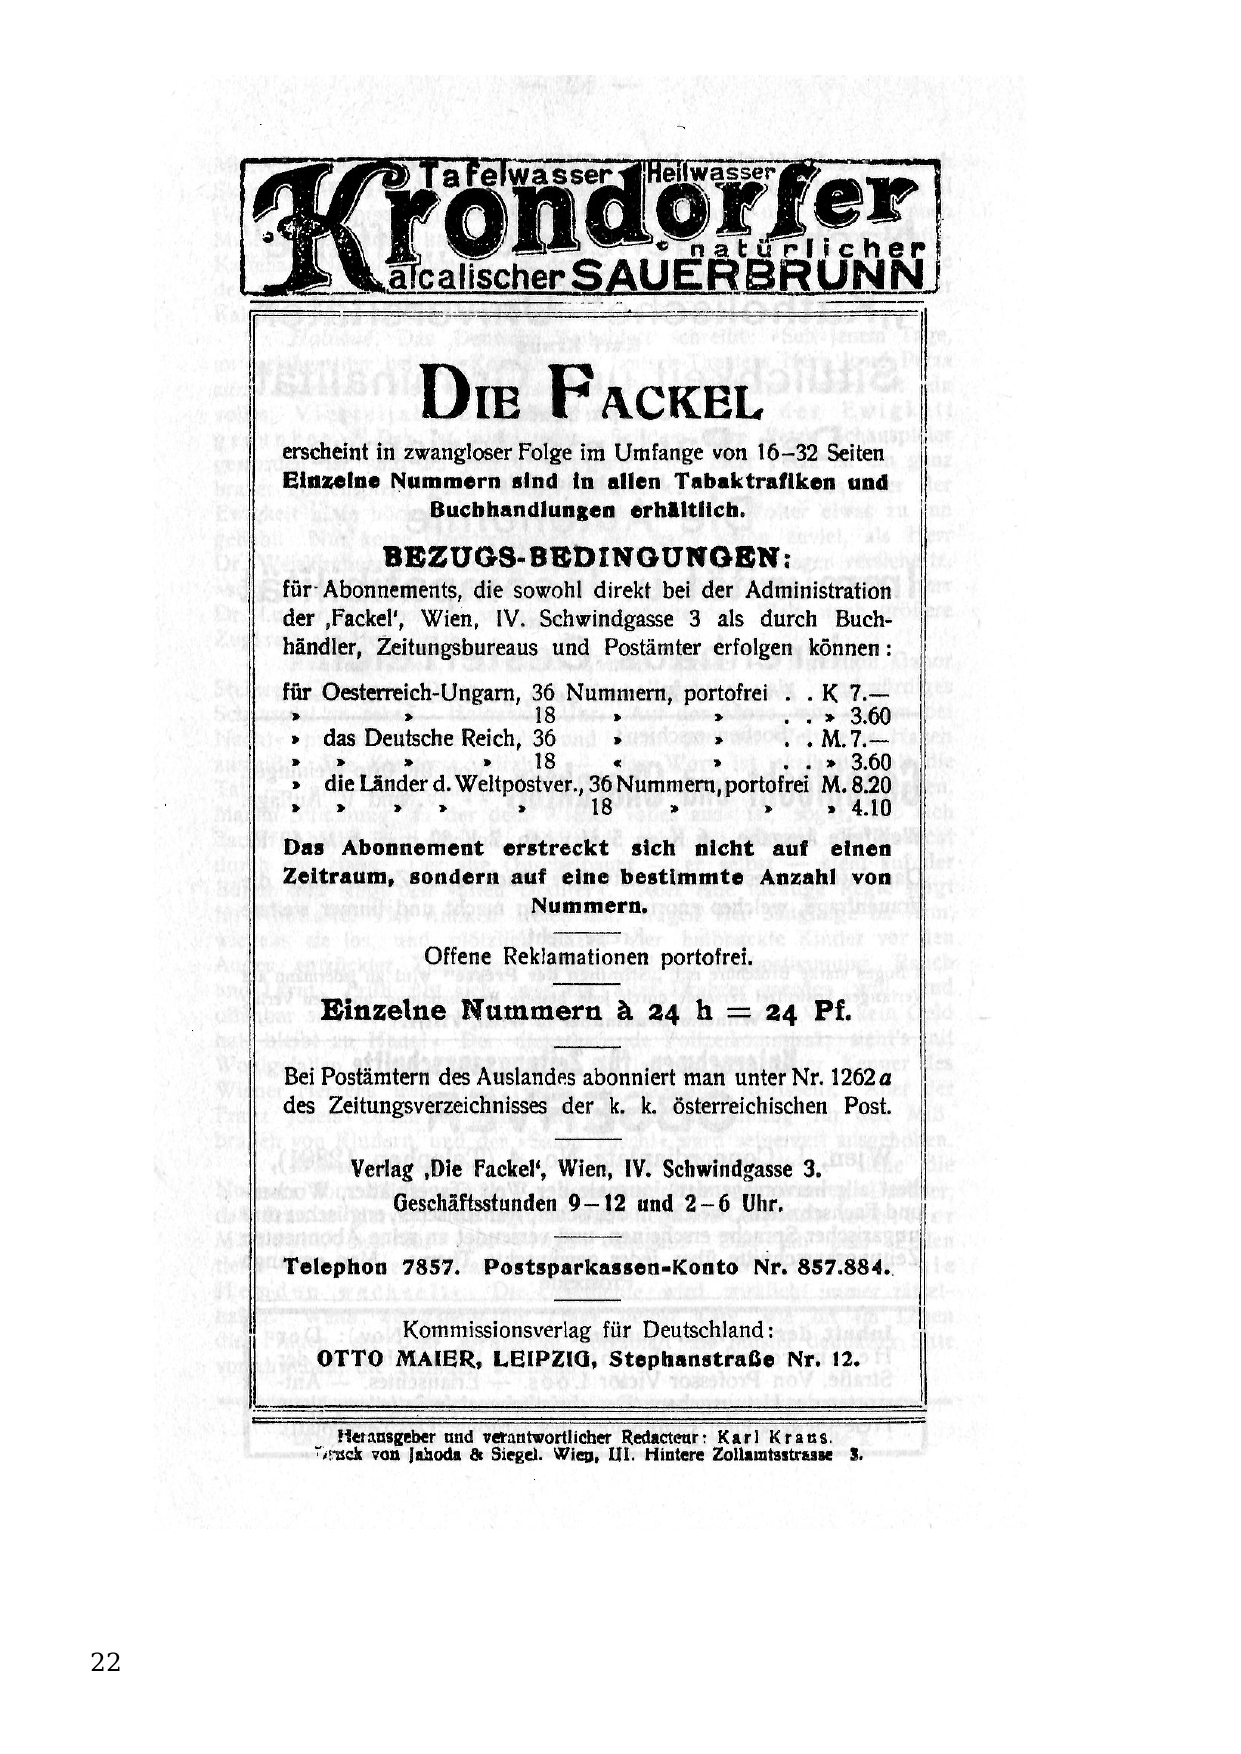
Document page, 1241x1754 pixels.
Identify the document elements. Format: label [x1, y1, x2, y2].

picture [153, 75, 1027, 1529]
